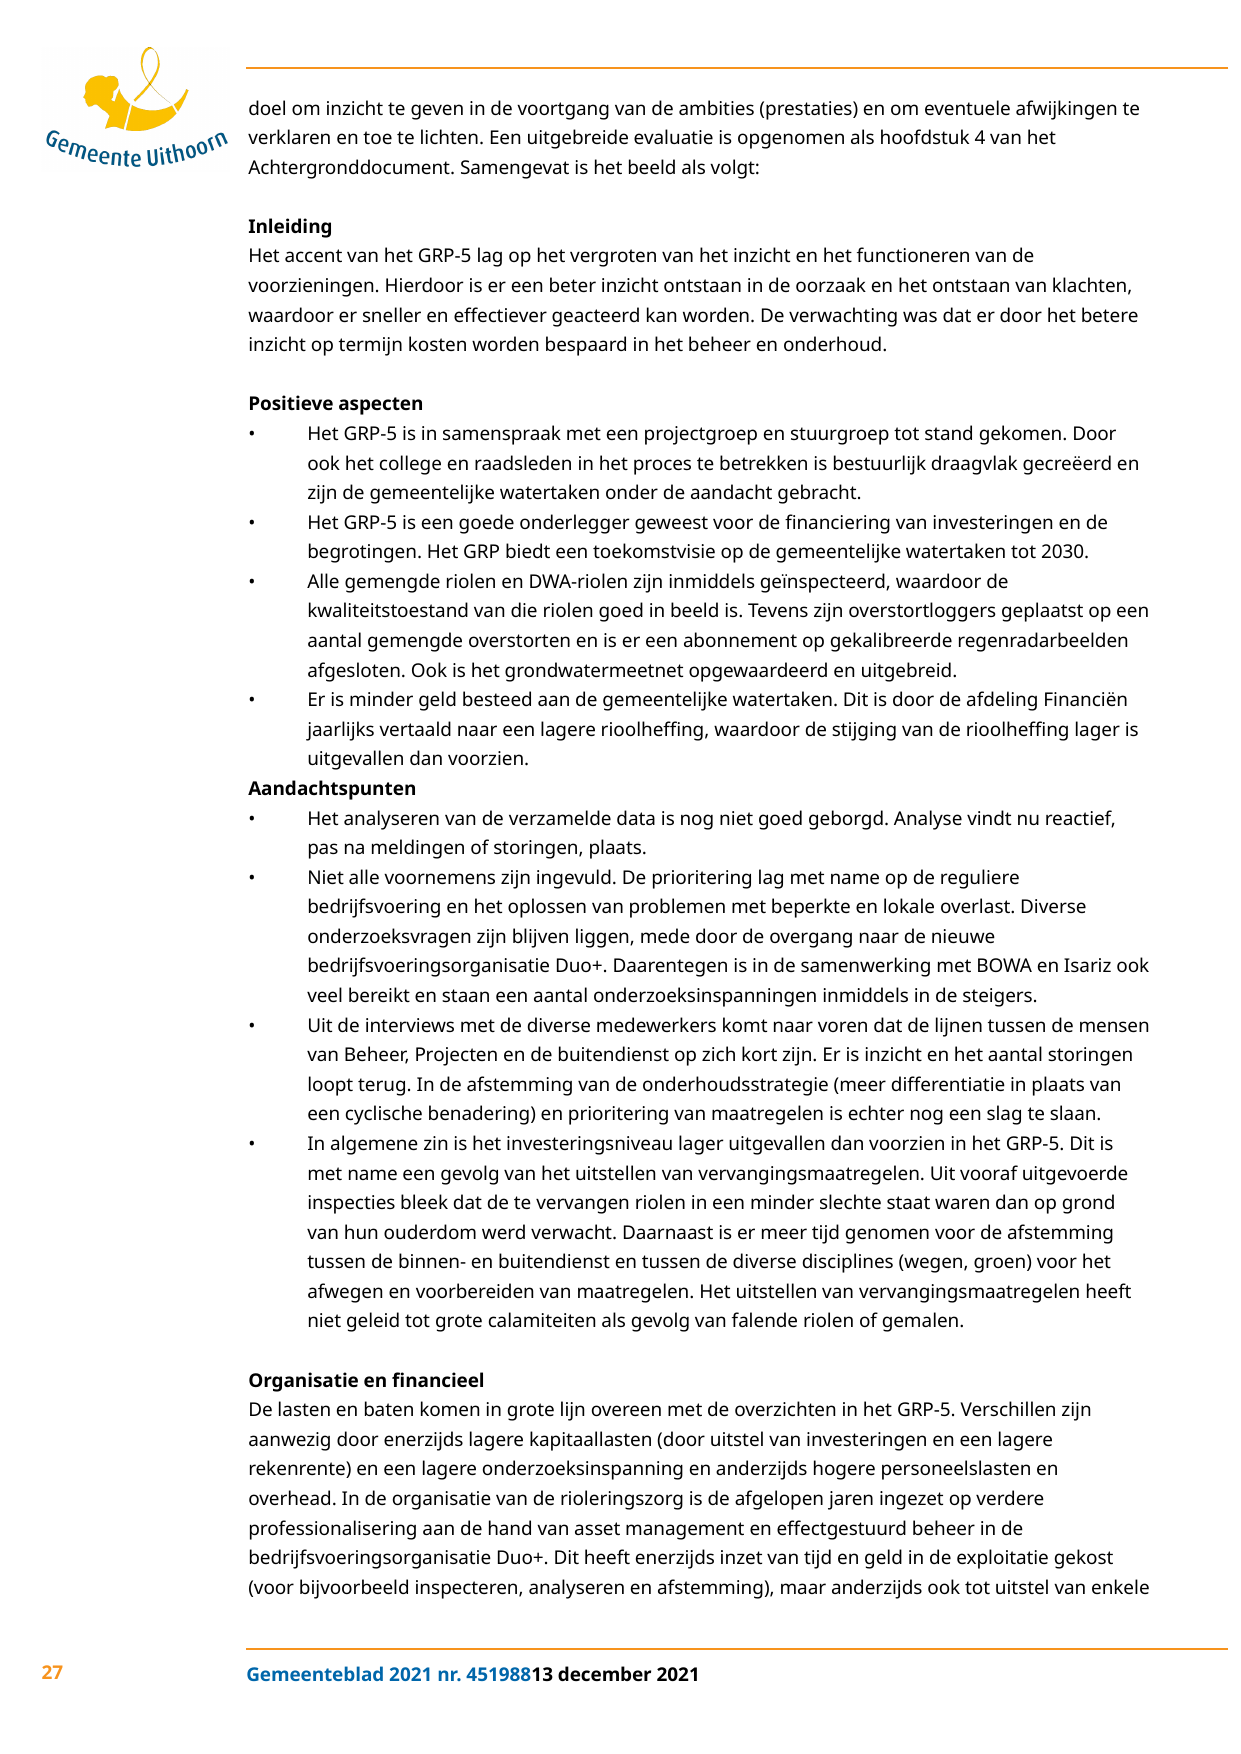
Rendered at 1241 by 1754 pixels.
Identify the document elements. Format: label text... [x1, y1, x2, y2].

list Uit de interviews met de diverse medewerkers komt naar voren dat de lijnen tussen de mensen van Beheer, Projecten en de buitendienst op zich kort zijn. Er is inzicht en het aantal storingen loopt terug. In de afstemming van de onderhoudsstrategie (meer differentiatie in plaats van een cyclische benadering) en prioritering van maatregelen is echter nog een slag te slaan. [248, 1012, 1152, 1126]
text De lasten en baten komen in grote lijn overeen met de overzichten in het GRP-5. Verschillen zijn aanwezig door enerzijds lagere kapitaallasten (door uitstel van investeringen en een lagere rekenrente) en een lagere onderzoeksinspanning en anderzijds hogere personeelslasten en overhead. In de organisatie van de rioleringszorg is de afgelopen jaren ingezet op verdere professionalisering aan de hand van asset management en effectgestuurd beheer in de bedrijfsvoeringsorganisatie Duo+. Dit heeft enerzijds inzet van tijd en geld in de exploitatie gekost (voor bijvoorbeeld inspecteren, analyseren en afstemming), maar anderzijds ook tot uitstel van enkele [248, 1396, 1152, 1600]
text Organisatie en financieel [248, 1367, 1152, 1393]
text doel om inzicht te geven in de voortgang van de ambities (prestaties) en om eventuele afwijkingen te verklaren en toe te lichten. Een uitgebreide evaluatie is opgenomen als hoofdstuk 4 van het Achtergronddocument. Samengevat is het beeld als volgt: [248, 95, 1152, 180]
text Aandachtspunten [248, 775, 1152, 801]
text Inleiding [248, 213, 1152, 239]
list Het analyseren van de verzamelde data is nog niet goed geborgd. Analyse vindt nu reactief, pas na meldingen of storingen, plaats. [248, 805, 1152, 860]
text Positieve aspecten [248, 391, 1152, 416]
list Het GRP-5 is in samenspraak met een projectgroep en stuurgroep tot stand gekomen. Door ook het college en raadsleden in het proces te betrekken is bestuurlijk draagvlak gecreëerd en zijn de gemeentelijke watertaken onder de aandacht gebracht. [248, 420, 1152, 505]
list Er is minder geld besteed aan de gemeentelijke watertaken. Dit is door de afdeling Financiën jaarlijks vertaald naar een lagere rioolheffing, waardoor de stijging van de rioolheffing lager is uitgevallen dan voorzien. [248, 686, 1152, 771]
list Niet alle voornemens zijn ingevuld. De prioritering lag met name op de reguliere bedrijfsvoering en het oplossen van problemen met beperkte en lokale overlast. Diverse onderzoeksvragen zijn blijven liggen, mede door de overgang naar de nieuwe bedrijfsvoeringsorganisatie Duo+. Daarentegen is in de samenwerking met BOWA en Isariz ook veel bereikt en staan een aantal onderzoeksinspanningen inmiddels in de steigers. [248, 864, 1152, 1008]
list Alle gemengde riolen en DWA-riolen zijn inmiddels geïnspecteerd, waardoor de kwaliteitstoestand van die riolen goed in beeld is. Tevens zijn overstortloggers geplaatst op een aantal gemengde overstorten en is er een abonnement op gekalibreerde regenradarbeelden afgesloten. Ook is het grondwatermeetnet opgewaardeerd en uitgebreid. [248, 568, 1152, 683]
list Het GRP-5 is een goede onderlegger geweest voor de financiering van investeringen en de begrotingen. Het GRP biedt een toekomstvisie op de gemeentelijke watertaken tot 2030. [248, 509, 1152, 564]
picture [41, 47, 231, 172]
list In algemene zin is het investeringsniveau lager uitgevallen dan voorzien in het GRP-5. Dit is met name een gevolg van het uitstellen van vervangingsmaatregelen. Uit vooraf uitgevoerde inspecties bleek dat de te vervangen riolen in een minder slechte staat waren dan op grond van hun ouderdom werd verwacht. Daarnaast is er meer tijd genomen voor de afstemming tussen de binnen- en buitendienst en tussen de diverse disciplines (wegen, groen) voor het afwegen en voorbereiden van maatregelen. Het uitstellen van vervangingsmaatregelen heeft niet geleid tot grote calamiteiten als gevolg van falende riolen of gemalen. [248, 1130, 1152, 1333]
text Het accent van het GRP-5 lag op het vergroten van het inzicht en het functioneren van de voorzieningen. Hierdoor is er een beter inzicht ontstaan in de oorzaak en het ontstaan van klachten, waardoor er sneller en effectiever geacteerd kan worden. De verwachting was dat er door het betere inzicht op termijn kosten worden bespaard in het beheer en onderhoud. [248, 243, 1152, 357]
